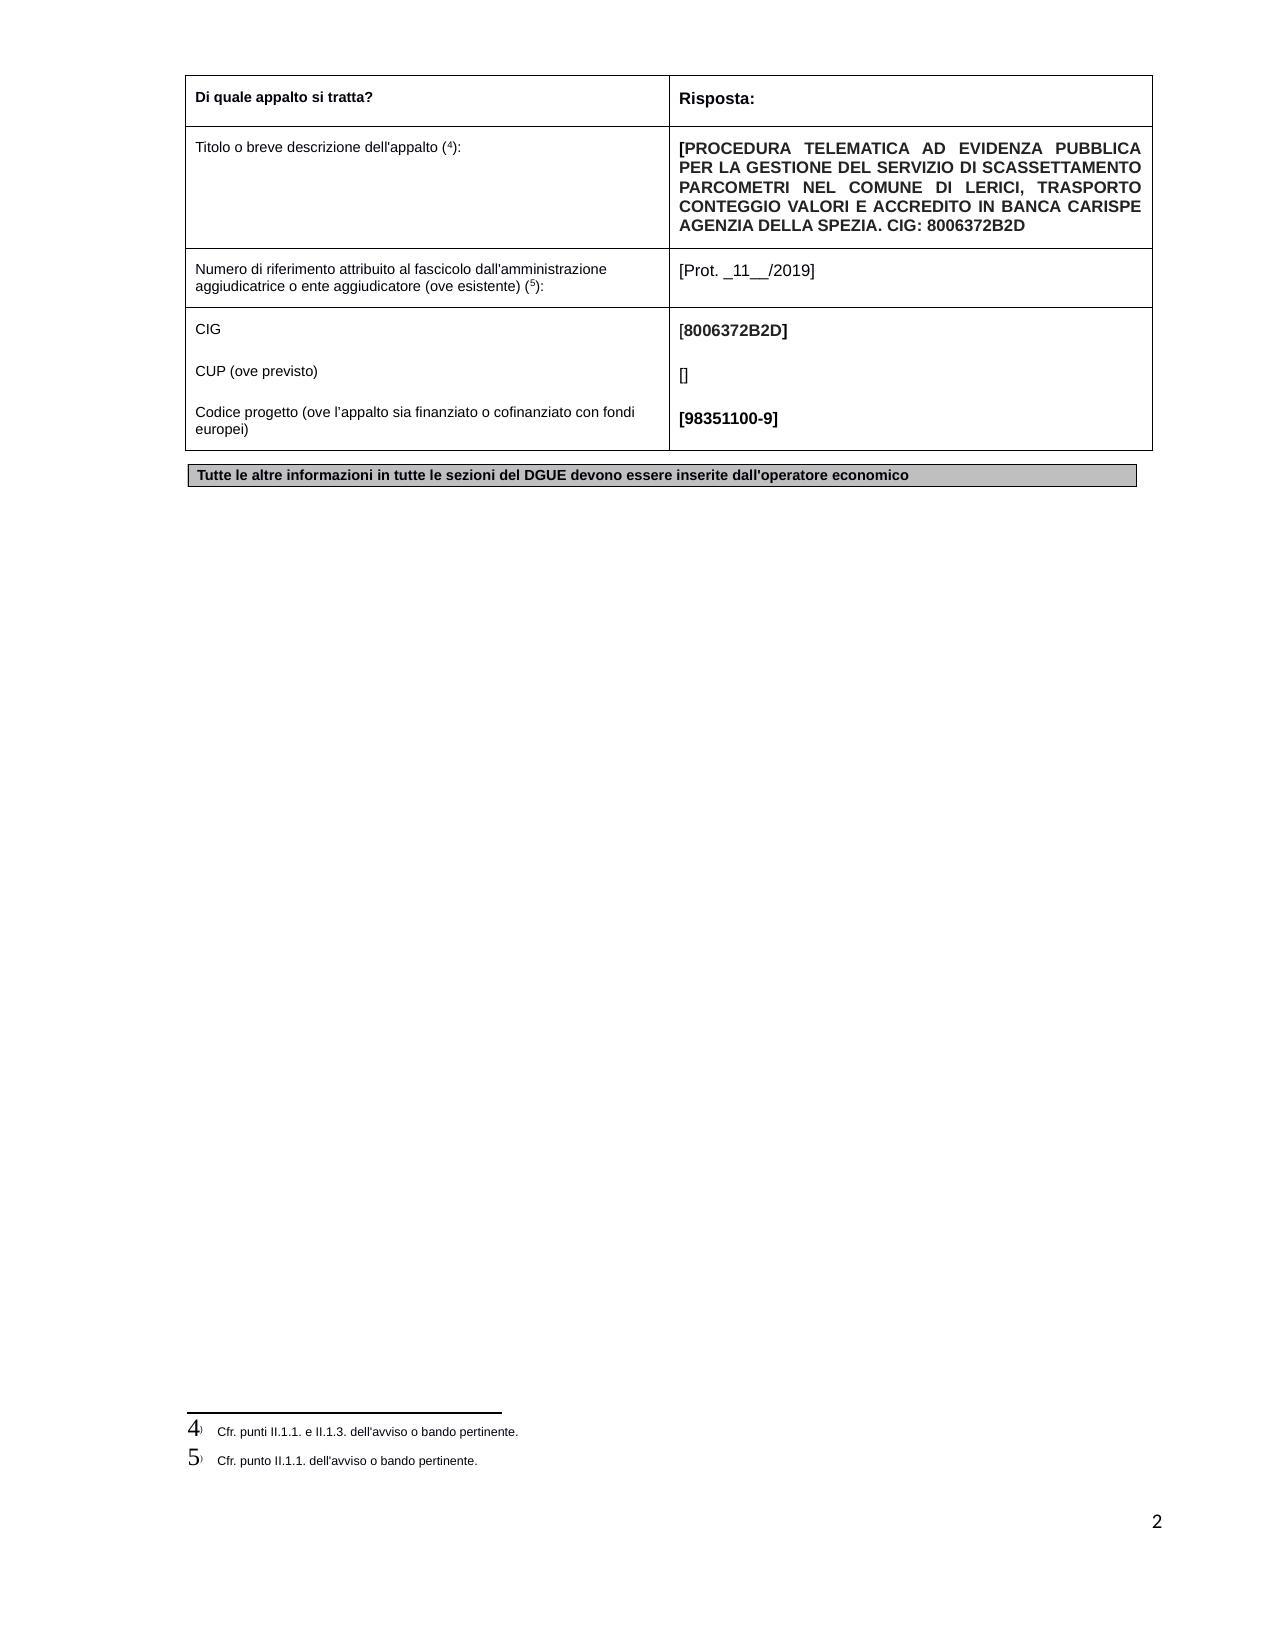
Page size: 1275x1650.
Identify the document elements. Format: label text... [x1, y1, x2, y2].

table_cell Titolo o breve descrizione dell'appalto (): [186, 127, 669, 247]
table_cell Numero di riferimento attribuito al fascicolo dall'amministrazione aggiudicatrice o ente aggiudicatore (ove esistente) (): [186, 249, 669, 307]
table_cell [8006372b2d] [] [98351100-9] [670, 308, 1152, 450]
table_cell [Prot. _11__/2019] [670, 249, 1152, 307]
text Tutte le altre informazioni in tutte le sezioni del DGUE devono essere inserite dall'operatore economico [189, 465, 1136, 486]
table_cell CIG CUP (ove previsto) Codice progetto (ove l’appalto sia finanziato o cofinanziato con fondi europei) [186, 308, 669, 450]
table_cell [PROCEDURA TELEMATICA AD EVIDENZA PUBBLICA PER LA GESTIONE DEL Servizio DI SCASSETTAMENTO PARCOMETRI NEL COMUNE DI LERICI, TRASPORTO CONTEGGIO VALORI E ACCREDITO IN BANCA CARISPE AGENZIA DELLA SPEZIA. Cig: 8006372b2d [670, 127, 1152, 247]
table_cell Risposta: [670, 76, 1152, 126]
table_cell Di quale appalto si tratta? [186, 76, 669, 126]
